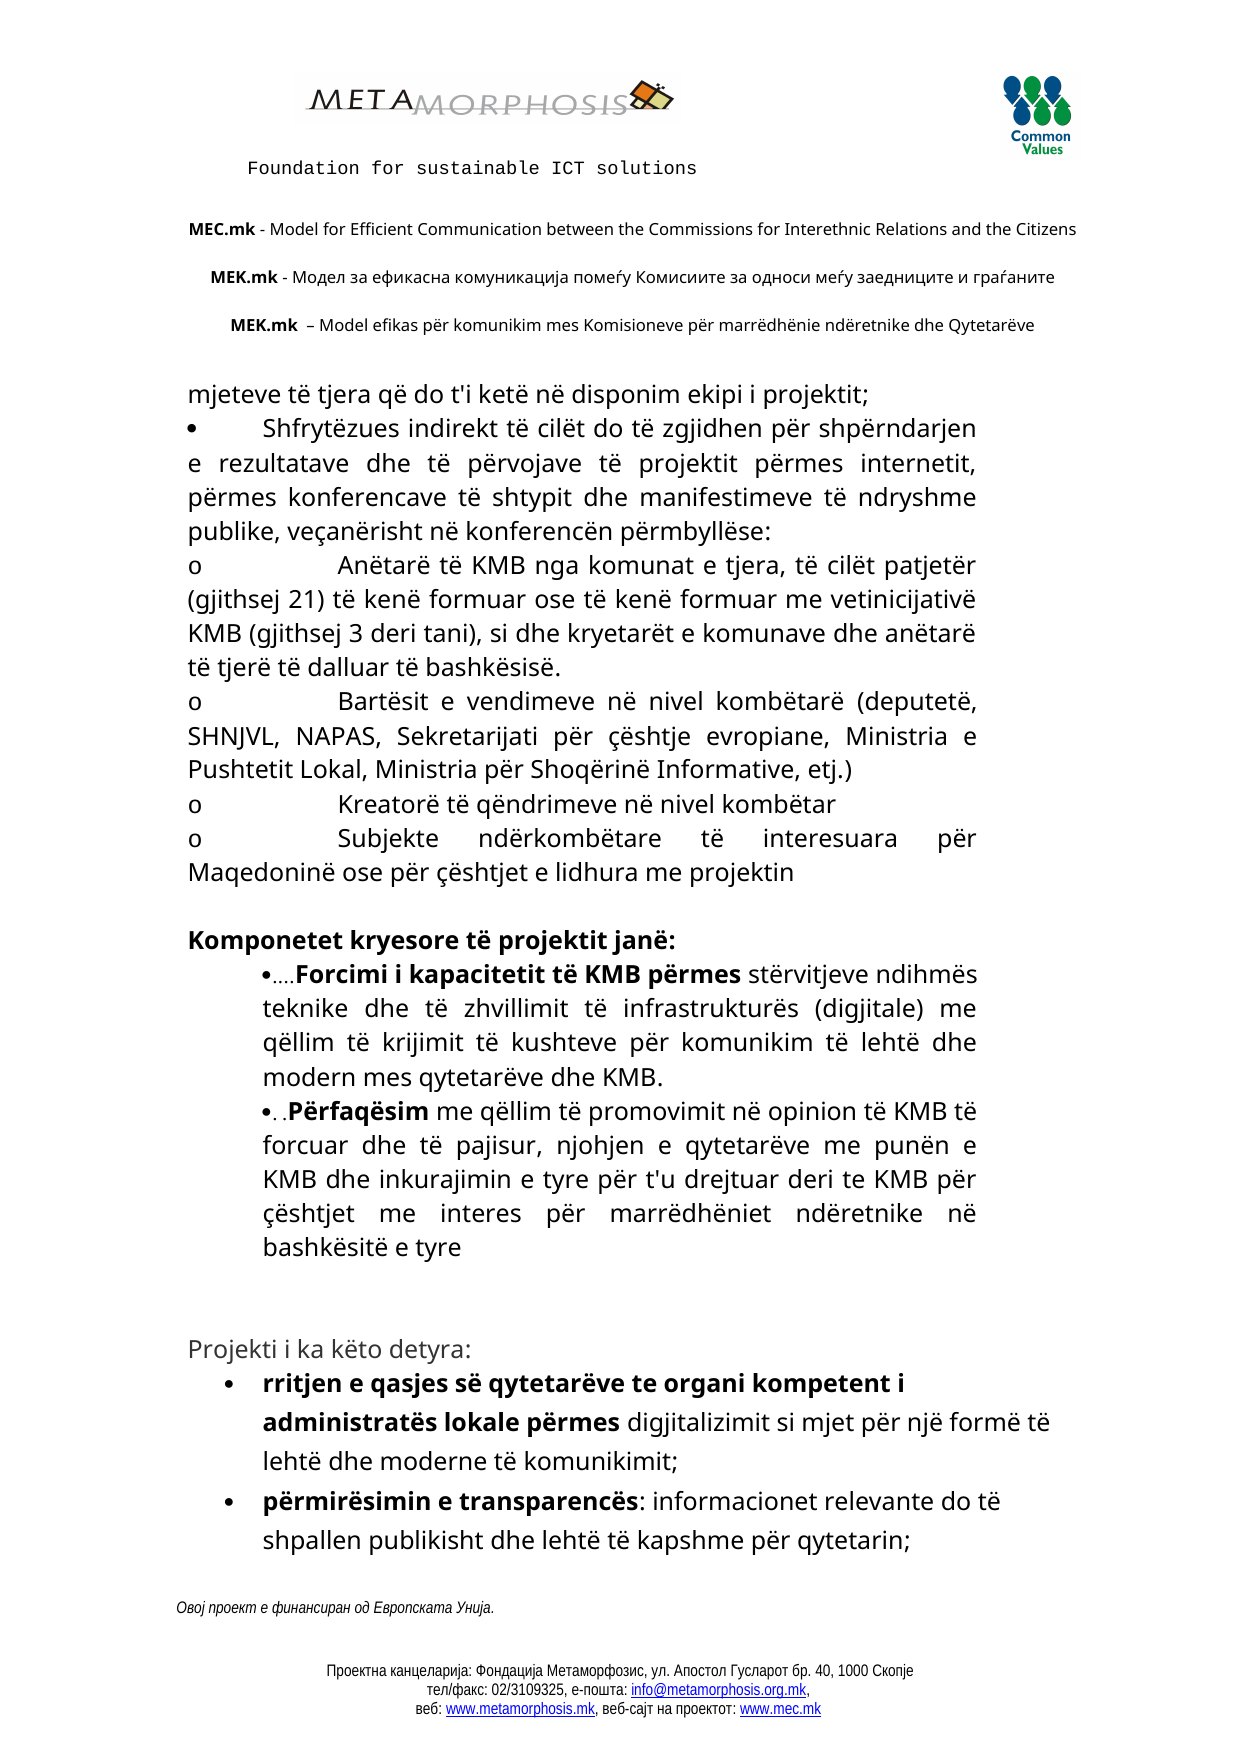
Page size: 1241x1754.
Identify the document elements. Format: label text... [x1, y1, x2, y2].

list Forcimi i kapacitetit të KMB përmes stërvitjeve ndihmës teknike dhe të zhvillimit të infrastrukturës (digjitale) me qëllim të krijimit të kushteve për komunikim të lehtë dhe modern mes qytetarëve dhe KMB. [262, 957, 978, 1093]
list rritjen e qasjes së qytetarëve te organi kompetent i administratës lokale përmes digjitalizimit si mjet për një formë të lehtë dhe moderne të komunikimit; [225, 1366, 1053, 1478]
list Bartësit e vendimeve në nivel kombëtarë (deputetë, SHNJVL, NAPAS, Sekretarijati për çështje evropiane, Ministria e Pushtetit Lokal, Ministria për Shoqërinë Informative, etj.) [187, 684, 978, 786]
list Shfrytëzues indirekt të cilët do të zgjidhen për shpërndarjen e rezultatave dhe të përvojave të projektit përmes internetit, përmes konferencave të shtypit dhe manifestimeve të ndryshme publike, veçanërisht në konferencën përmbyllëse: [187, 411, 978, 547]
list përmirësimin e transparencës: informacionet relevante do të shpallen publikisht dhe lehtë të kapshme për qytetarin; [225, 1483, 1053, 1556]
list mjeteve të tjera që do t'i ketë në disponim ekipi i projektit; [187, 377, 978, 411]
list Kreatorë të qëndrimeve në nivel kombëtar [187, 786, 978, 821]
list Anëtarë të KMB nga komunat e tjera, të cilët patjetër (gjithsej 21) të kenë formuar ose të kenë formuar me vetinicijativë KMB (gjithsej 3 deri tani), si dhe kryetarët e komunave dhe anëtarë të tjerë të dalluar të bashkësisë. [187, 547, 978, 684]
text Projekti i ka këto detyra: [187, 1298, 1053, 1366]
picture [1000, 71, 1081, 161]
list Përfaqësim me qëllim të promovimit në opinion të KMB të forcuar dhe të pajisur, njohjen e qytetarëve me punën e KMB dhe inkurajimin e tyre për t'u drejtuar deri te KMB për çështjet me interes për marrëdhëniet ndëretnike në bashkësitë e tyre [262, 1093, 978, 1263]
picture [294, 71, 681, 125]
text Komponetet kryesore të projektit janë: [187, 923, 978, 957]
list Subjekte ndërkombëtare të interesuara për Maqedoninë ose për çështjet e lidhura me projektin [187, 821, 978, 889]
